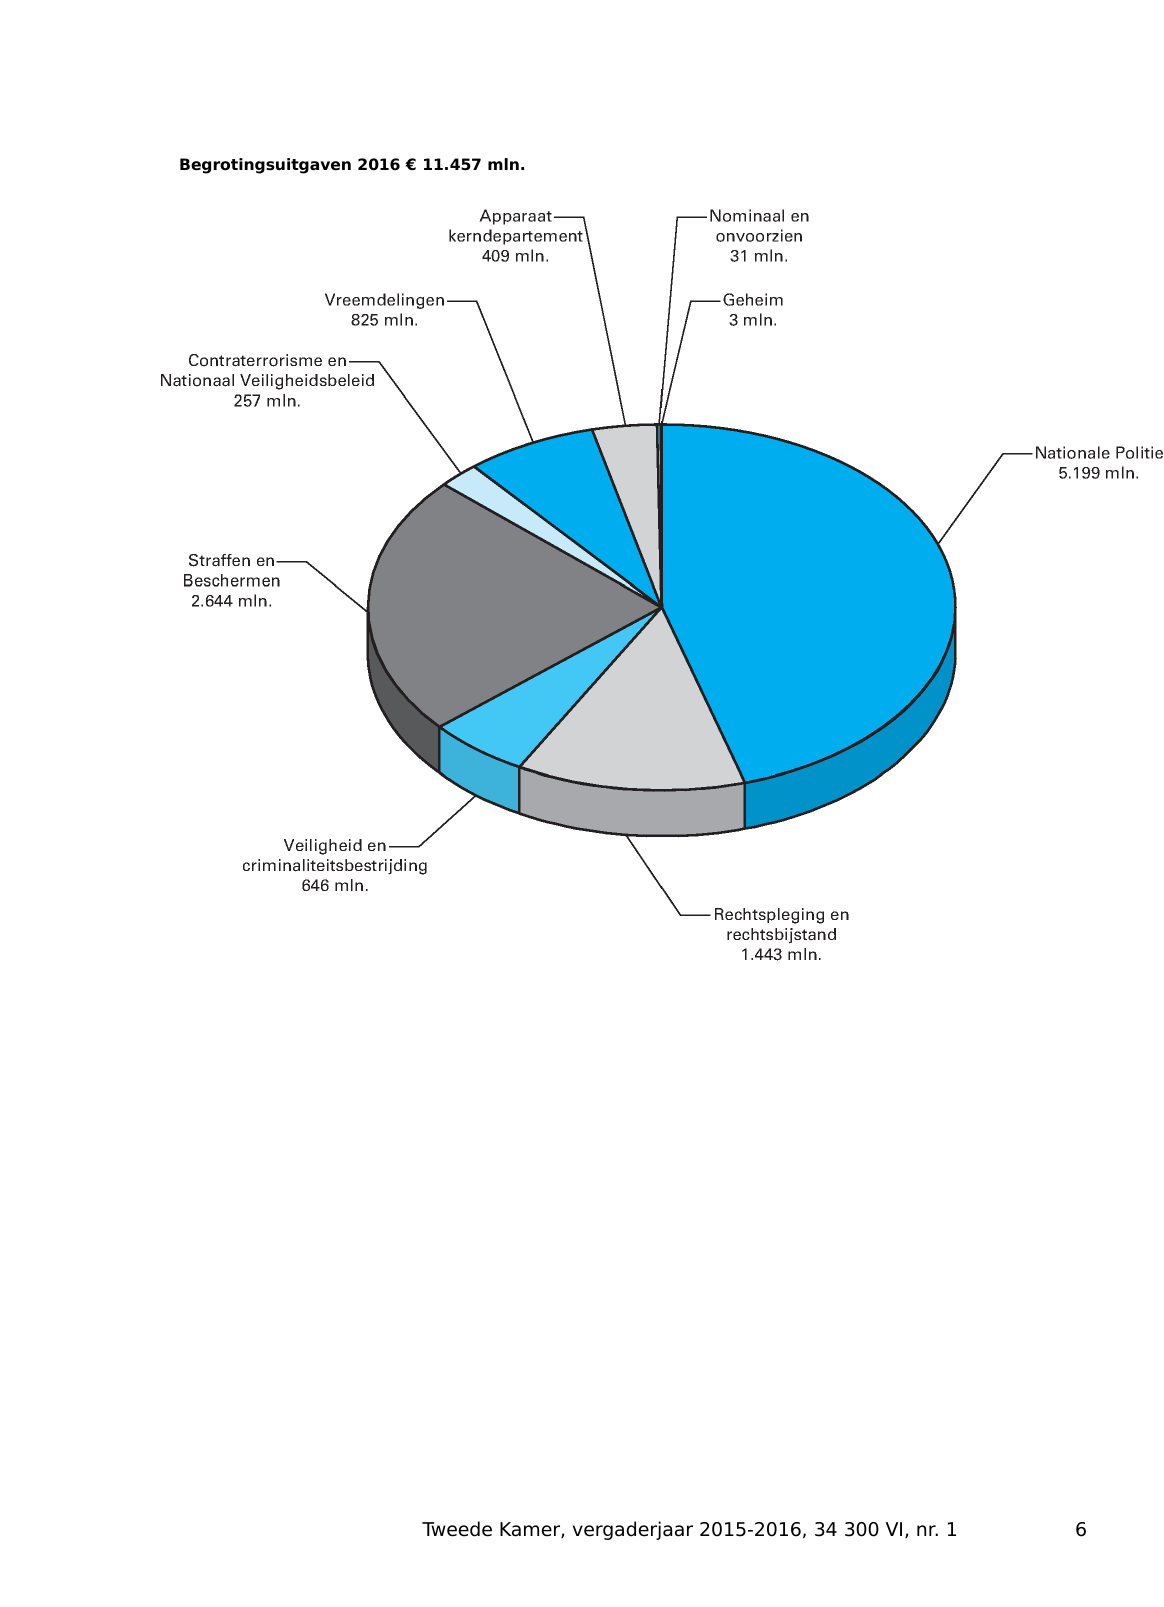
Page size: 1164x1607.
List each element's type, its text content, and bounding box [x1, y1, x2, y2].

picture [159, 207, 1164, 964]
text Begrotingsuitgaven 2016 € 11.457 mln. [159, 156, 1163, 174]
